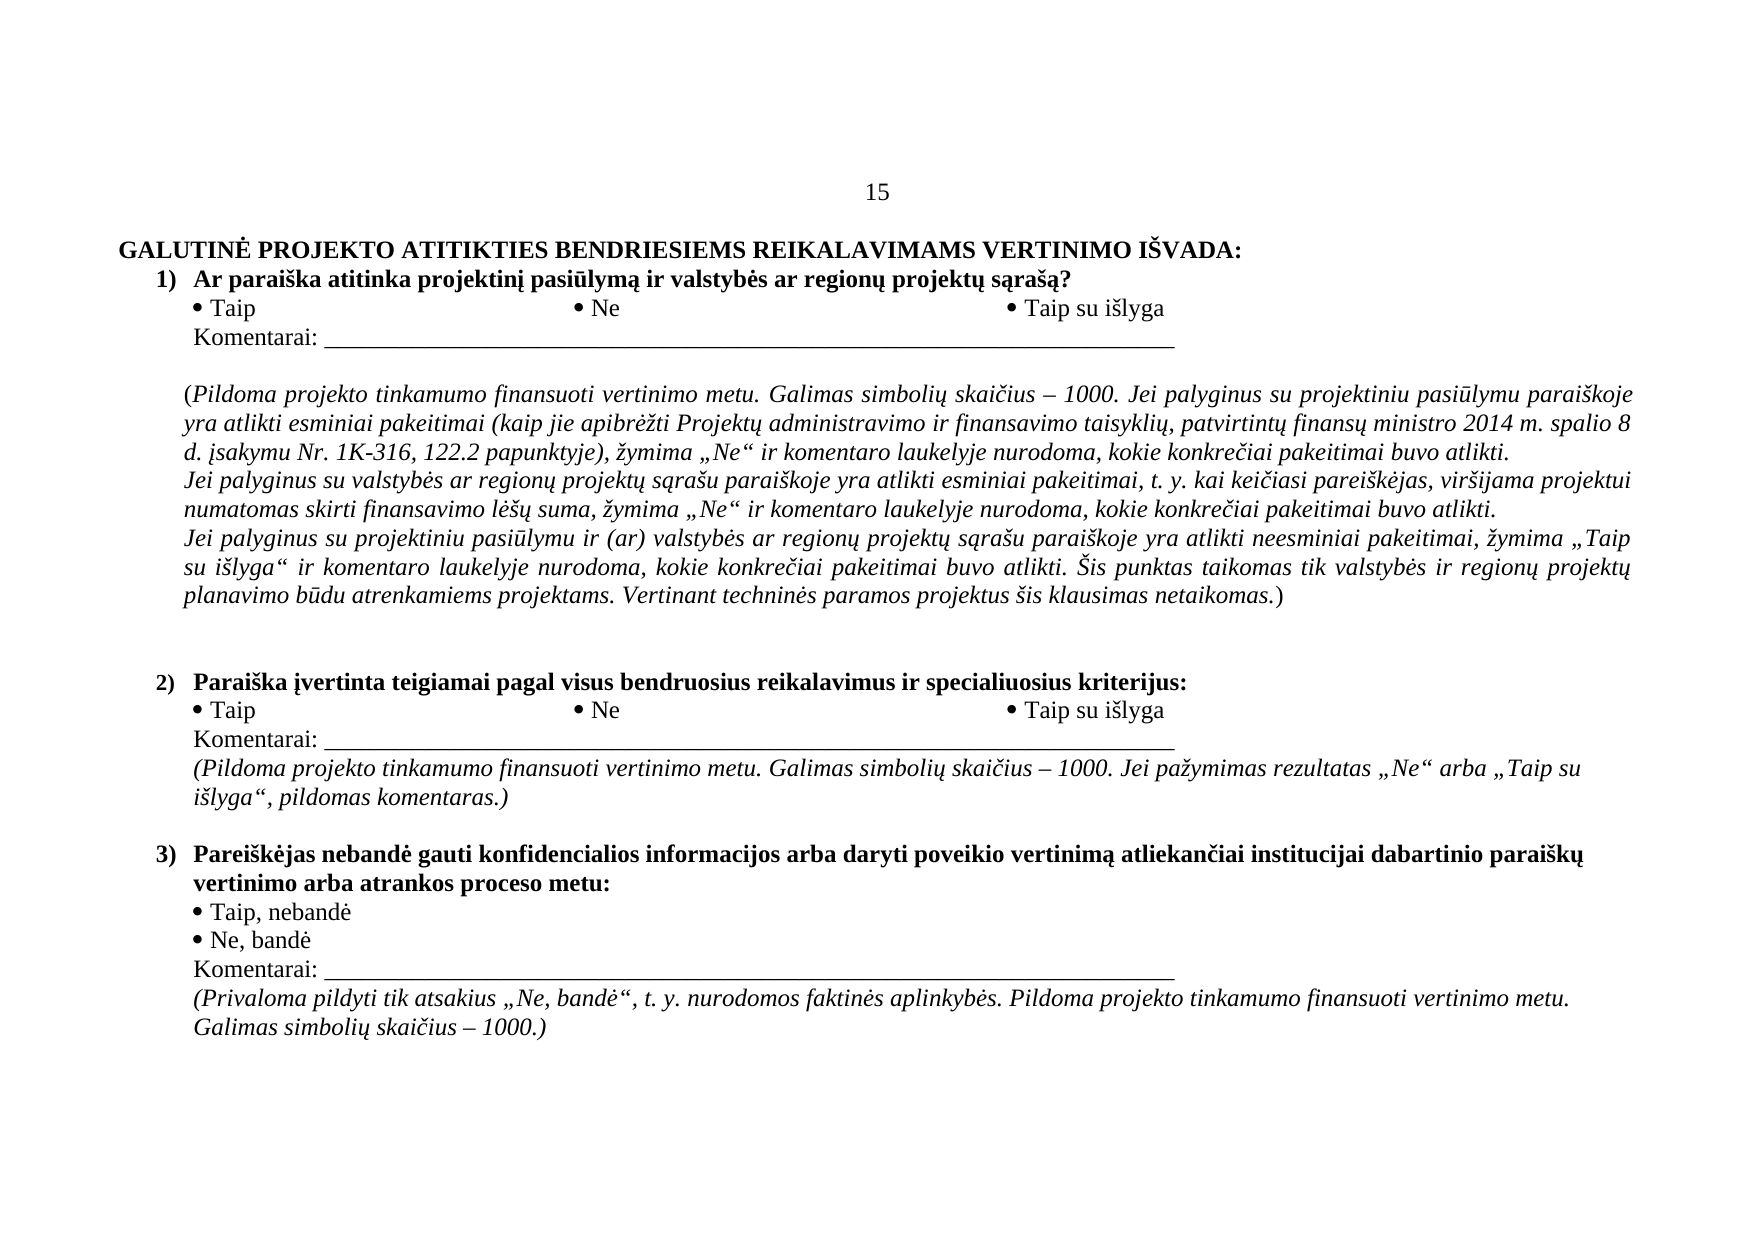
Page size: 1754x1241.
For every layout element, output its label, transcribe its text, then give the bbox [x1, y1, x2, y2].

text Jei palyginus su valstybės ar regionų projektų sąrašu paraiškoje yra atlikti esminiai pakeitimai, t. y. kai keičiasi pareiškėjas, viršijama projektui numatomas skirti finansavimo lėšų suma, žymima „Ne“ ir komentaro laukelyje nurodoma, kokie konkrečiai pakeitimai buvo atlikti. [184, 465, 1636, 523]
text 3) Pareiškėjas nebandė gauti konfidencialios informacijos arba daryti poveikio vertinimą atliekančiai institucijai dabartinio paraiškų vertinimo arba atrankos proceso metu: [156, 839, 1636, 897]
text Komentarai: ____________________________________________________________________ [193, 724, 1636, 753]
text (Pildoma projekto tinkamumo finansuoti vertinimo metu. Galimas simbolių skaičius – 1000. Jei pažymimas rezultatas „Ne“ arba „Taip su išlyga“, pildomas komentaras.) [193, 753, 1636, 810]
text  Taip  Ne  Taip su išlyga [193, 695, 1636, 724]
text 1) Ar paraiška atitinka projektinį pasiūlymą ir valstybės ar regionų projektų sąrašą? [156, 264, 1636, 293]
text Jei palyginus su projektiniu pasiūlymu ir (ar) valstybės ar regionų projektų sąrašu paraiškoje yra atlikti neesminiai pakeitimai, žymima „Taip su išlyga“ ir komentaro laukelyje nurodoma, kokie konkrečiai pakeitimai buvo atlikti. Šis punktas taikomas tik valstybės ir regionų projektų planavimo būdu atrenkamiems projektams. Vertinant techninės paramos projektus šis klausimas netaikomas.) [184, 523, 1636, 609]
text Komentarai: ____________________________________________________________________ [193, 954, 1636, 983]
text (Pildoma projekto tinkamumo finansuoti vertinimo metu. Galimas simbolių skaičius – 1000. Jei palyginus su projektiniu pasiūlymu paraiškoje yra atlikti esminiai pakeitimai (kaip jie apibrėžti Projektų administravimo ir finansavimo taisyklių, patvirtintų finansų ministro 2014 m. spalio 8 d. įsakymu Nr. 1K-316, 122.2 papunktyje), žymima „Ne“ ir komentaro laukelyje nurodoma, kokie konkrečiai pakeitimai buvo atlikti. [184, 379, 1636, 465]
text (Privaloma pildyti tik atsakius „Ne, bandė“, t. y. nurodomos faktinės aplinkybės. Pildoma projekto tinkamumo finansuoti vertinimo metu. Galimas simbolių skaičius – 1000.) [193, 983, 1636, 1040]
text  Taip, nebandė [193, 897, 1636, 925]
text 2) Paraiška įvertinta teigiamai pagal visus bendruosius reikalavimus ir specialiuosius kriterijus: [156, 667, 1636, 695]
text  Taip  Ne  Taip su išlyga [193, 293, 1636, 322]
text Komentarai: ____________________________________________________________________ [193, 322, 1636, 350]
text GALUTINĖ PROJEKTO ATITIKTIES BENDRIESIEMS REIKALAVIMAMS VERTINIMO IŠVADA: [118, 235, 1636, 264]
text  Ne, bandė [193, 925, 1636, 954]
